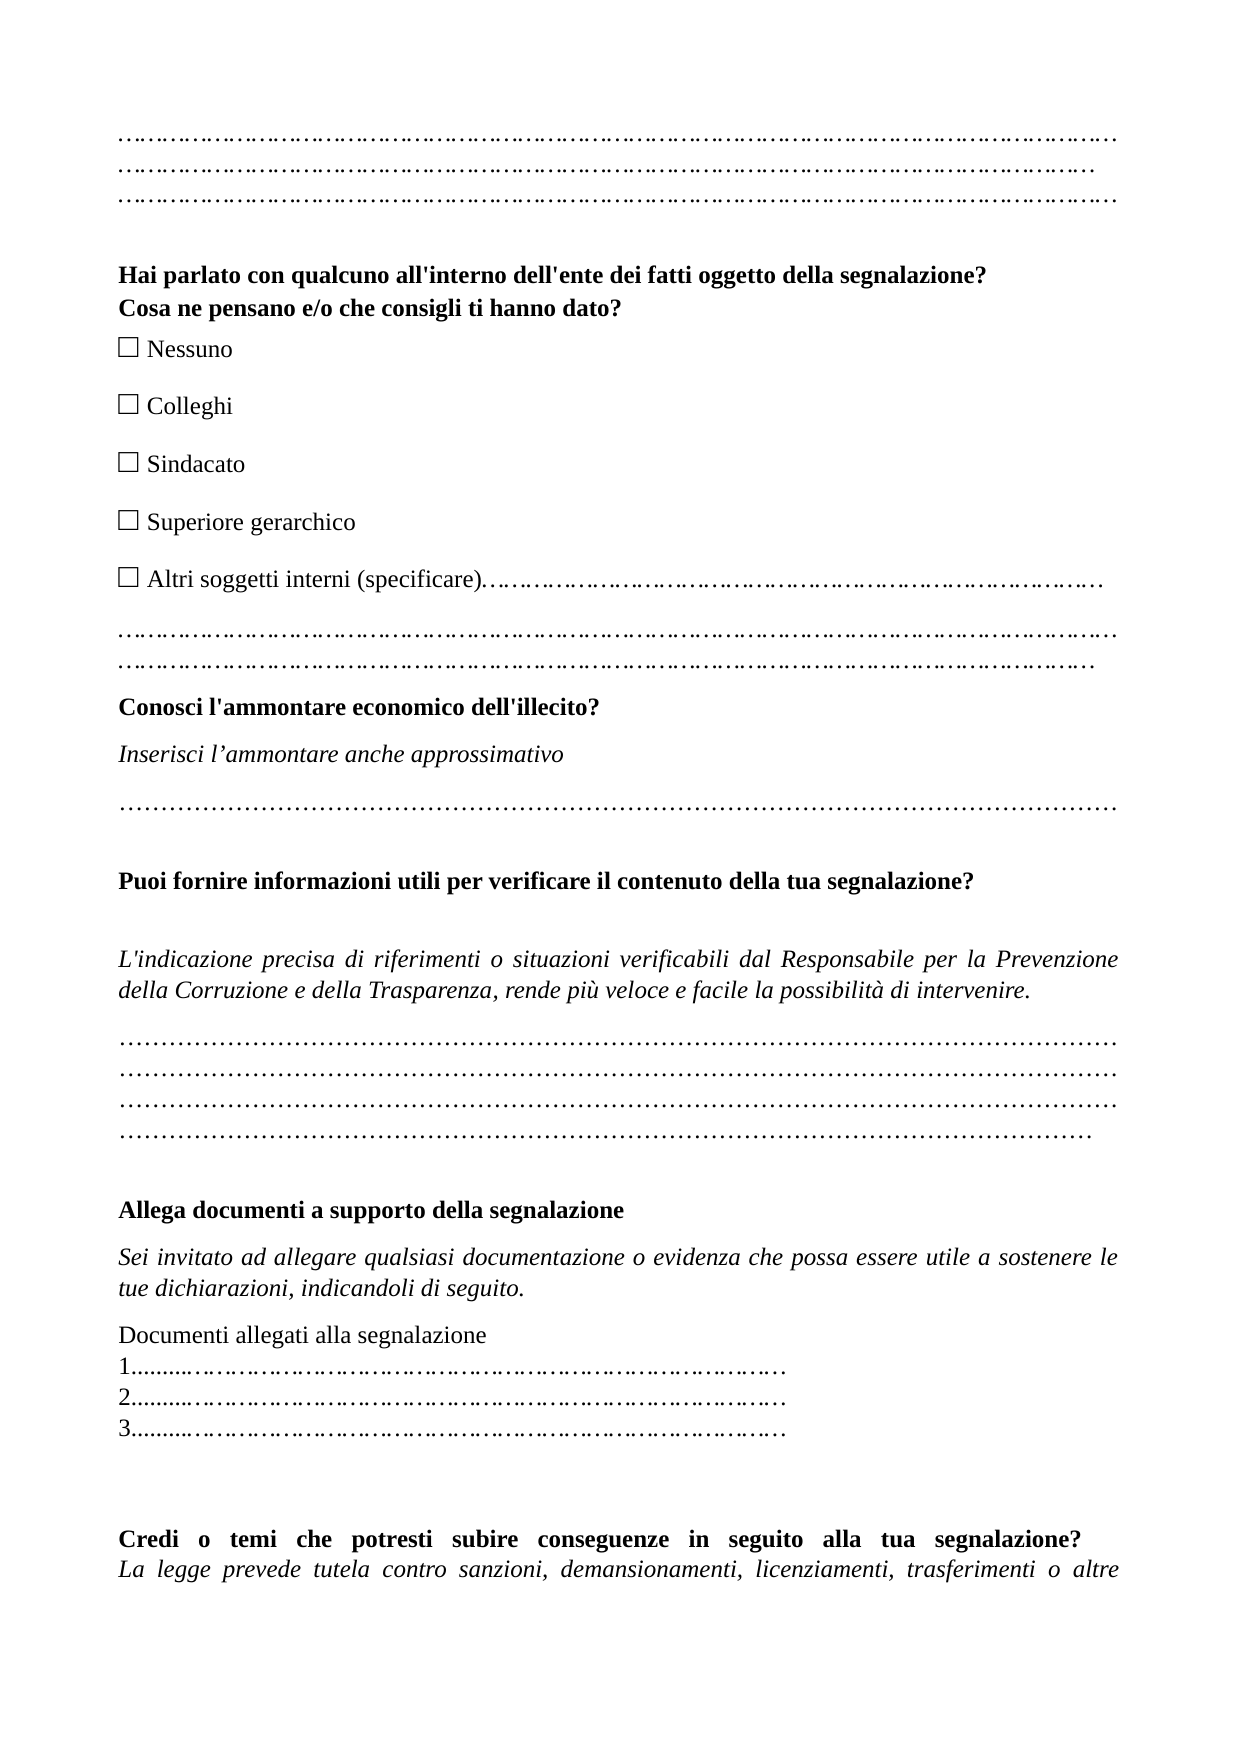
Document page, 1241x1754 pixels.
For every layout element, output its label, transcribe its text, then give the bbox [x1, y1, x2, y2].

text L'indicazione precisa di riferimenti o situazioni verificabili dal Responsabile per la Prevenzione della Corruzione e della Trasparenza, rende più veloce e facile la possibilità di intervenire. [118, 914, 1122, 1004]
text 2.........……………………………………………………………………… [118, 1382, 1122, 1411]
text …………………………………………………………………………………………………………………………………………………………………………………………………………………………………………… ……………………………………………………………………………………………………………………… [118, 118, 1122, 208]
text Cosa ne pensano e/o che consigli ti hanno dato? [118, 293, 1122, 322]
text □ Sindacato [118, 441, 1122, 479]
text Allega documenti a supporto della segnalazione [118, 1195, 1122, 1224]
text …………………………………………………………………………………………………………………………………………………………………………………………………………………………………………… [118, 614, 1122, 673]
text □ Colleghi [118, 383, 1122, 422]
text Conosci l'ammontare economico dell'illecito? [118, 692, 1122, 721]
text Puoi fornire informazioni utili per verificare il contenuto della tua segnalazione? [118, 866, 1122, 895]
text □ Superiore gerarchico [118, 499, 1122, 537]
text Inserisci l’ammontare anche approssimativo [118, 739, 1122, 768]
text □ Altri soggetti interni (specificare)………………………………………………………………………… [118, 556, 1122, 595]
text Sei invitato ad allegare qualsiasi documentazione o evidenza che possa essere utile a sostenere le tue dichiarazioni, indicandoli di seguito. [118, 1242, 1122, 1302]
text Hai parlato con qualcuno all'interno dell'ente dei fatti oggetto della segnalazione? [118, 260, 1122, 289]
text Credi o temi che potresti subire conseguenze in seguito alla tua segnalazione? La legge prevede tutela contro sanzioni, demansionamenti, licenziamenti, trasferimenti o altre [118, 1524, 1122, 1583]
text Documenti allegati alla segnalazione [118, 1321, 1122, 1349]
text □ Nessuno [118, 326, 1122, 364]
text 1.........……………………………………………………………………… [118, 1351, 1122, 1380]
text ……………………………………………………………………………………………………………………………………………………………………………………………………………………………………………………………………………………………………………………………………………………………………………………………………………………………………… [118, 1022, 1122, 1143]
text 3.........……………………………………………………………………… [118, 1413, 1122, 1441]
text ………………………………………………………………………………………………………… [118, 787, 1122, 816]
